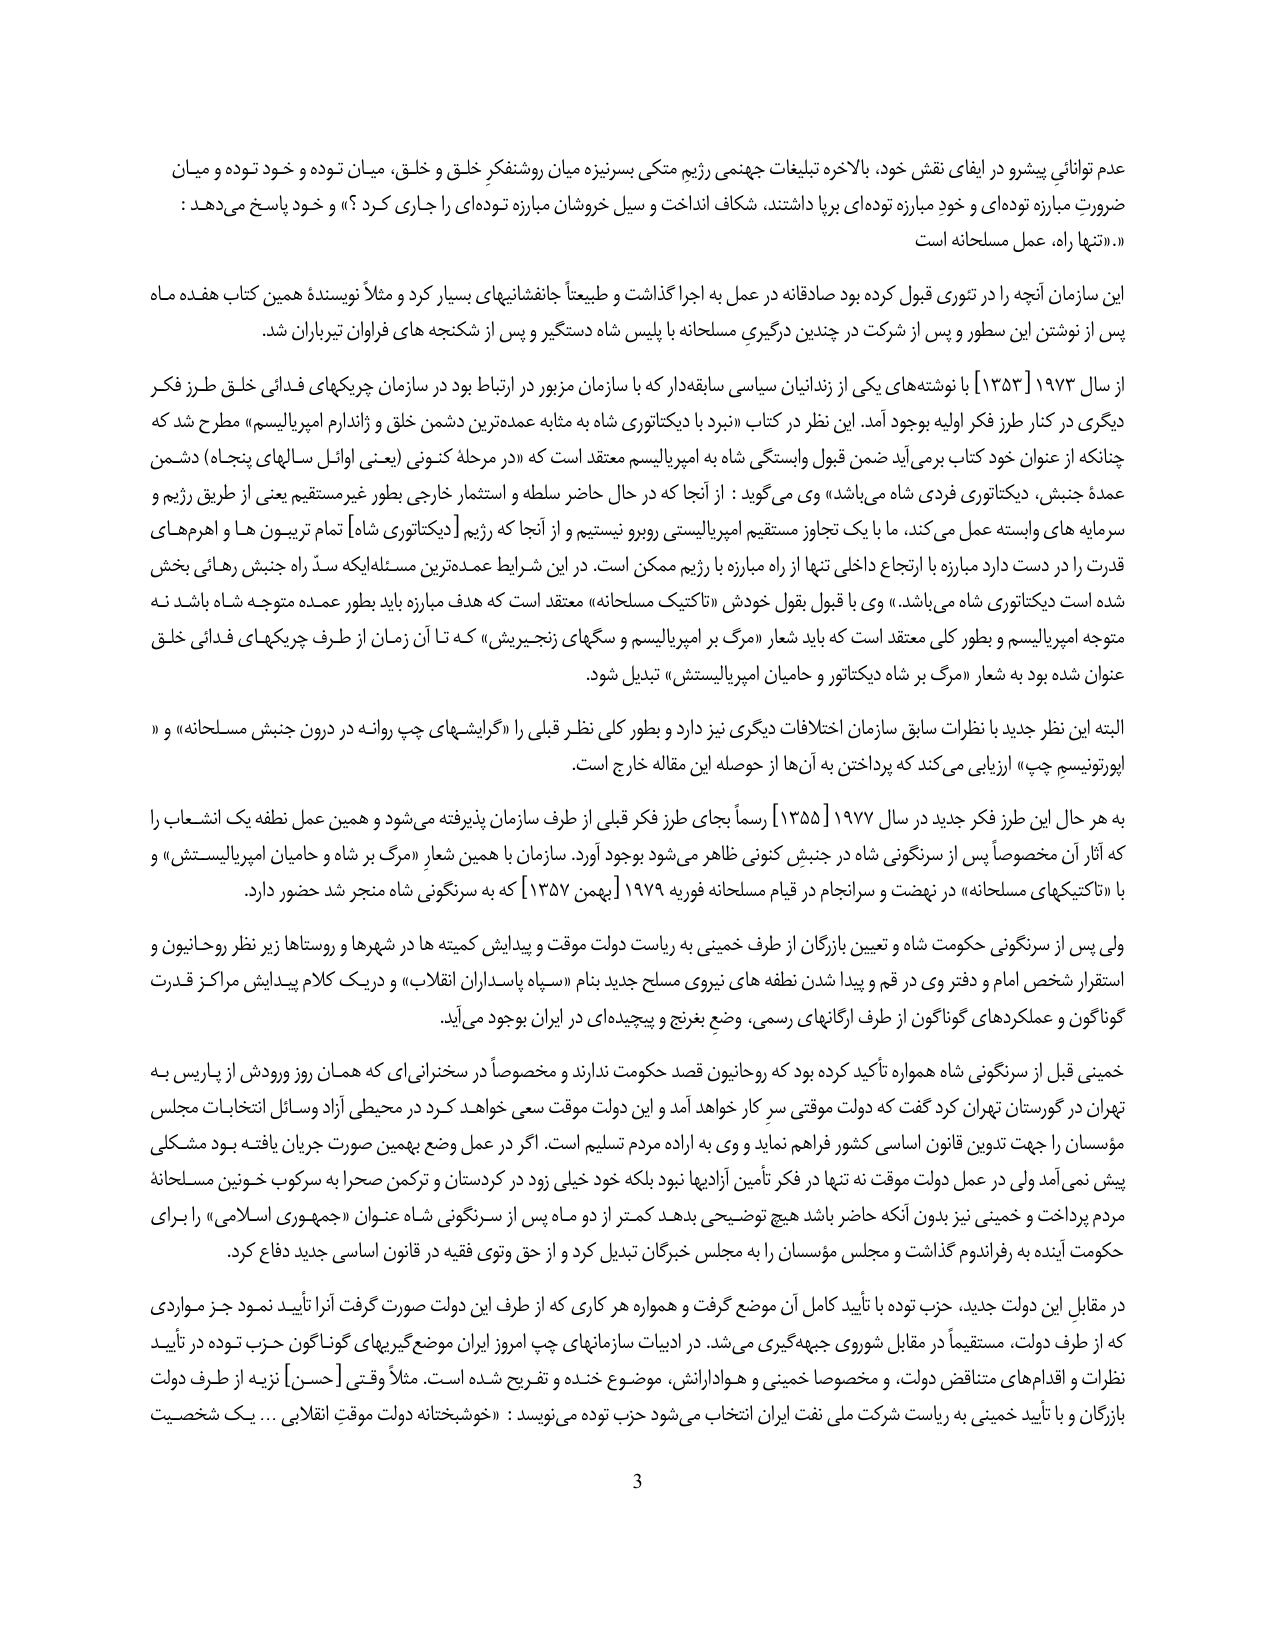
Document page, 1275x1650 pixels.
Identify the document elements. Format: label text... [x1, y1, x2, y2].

text به هر حال این طرز فکر جدید در سال ۱۹۷۷ [۱۳۵۵] رسماً بجای طرز فکر قبلی از طرف سازمان پذیرفته می‌شود و همین عمل نطفه یک انشعاب را که آثار آن مخصوصاً پس از سرنگونی شاه در جنبشِ کنونی ظاهر می‌شود بوجود آورد. سازمان با همین شعارِ «مرگ بر شاه و حامیان امپریالیستش» و با «تاکتیکهای مسلحانه» در نهضت و سرانجام در قیام مسلحانه فوریه ۱۹۷۹ [بهمن ۱۳۵۷] که به سرنگونی شاه منجر شد حضور دارد. [150, 800, 1125, 908]
text سازمان چریکهای فدائی خلق، تئوری خود را بر اساس تحلیلی قرار می‌داد که دقیقاً در مقابل آن تحلیل قرار داشت و طبعاً شیوه مبارزاتی وی نیز در نقطه مقابل شیوه مبارزاتی حزب توده قرار داشت. در اولین اثری که از این سازمان معروفیت پیدا کرد یعنی در کتاب «مبارزه مسلحانه، هم استراتژی هم تاکتیک» به تحلیل اوضاع ایران می‌پردازد و مخصوصاً در مورد تحولات ناشی از «انقلاب سفیدِ» شاه که نظر حزب توده را قبلاً دیدیم می‌گوید : «هدفِ باصطلاح ‪’انقلاب سفید‪’ عبارت بود از بسط نفوذ امپریالیسم در شهر و روستا» و در همین کتاب با تشریح تضاد اساسی کشور بعنوان تضاد خلق با امپریالیسم اعلام می‌کند که «هر تحولی باید این تضاد را حل کند» و باین ترتیب نشان می‌دهد که در چارچوبه نظام موجود هیچگونه رفرمیسم جای ندارد. در این میان شاه نیز بعنوان یک «سگ زنجیری» امپریالیسم تلقی می‌شود نه چیزی بیشتر؛ و گرچه مبارزه ضد امپریالیستی در آن مرحله با رژیم شاه صورت می‌گیرد ولی شاه مستقل از امپریالیسم برای این تئوری مفهومی ندارد و این تئوری سرنگونی شاه را حداکثر جز یک مرحله تاکتیکی جنبش نمی‌بیند و اساس مبارزه را بر مبارزه بر منافع امپریالیستی و سیستم امپریالیستی قرار می‌دهد و در مورد شیوه مبارزه می‌پرسد : «چگونه می‌توان آن جریانی را بنا نهاد که در مسیر آن توده بر خود، بر منافع واقعی خود، بر قدرتِ سهمگین و شکست ناپذیر خود واقف شود و به جریان مبارزه کشانده شود ؟ چگونه می‌توان در آن سدّ عظیم قدرتِ سرکوب کننده که اختناق و سرکوب مداوم، عقب ماندنِ رهبری و عدم توانائیِ پیشرو در ایفای نقش خود، بالاخره تبلیغات جهنمی رژیمِ متکی بسر‌نیزه میان روشنفکرِ خلق و خلق، میان توده و خود توده و میان ضرورتِ مبارزه توده‌ای و خودِ مبارزه توده‌ای برپا داشتند، شکاف انداخت و سیل خروشان مبارزه توده‌ای را جاری کرد ؟» و خود پاسخ می‌دهد : «تنها راه، عمل مسلحانه است.» [150, 150, 1125, 258]
text از سال ۱۹۷۳ [۱۳۵۳] با نوشته‌های یکی از زندانیان سیاسی سابقه‌دار که با سازمان مزبور در ارتباط بود در سازمان چریکهای فدائی خلق طرز فکر دیگری در کنار طرز فکر اولیه بوجود آمد. این نظر در کتاب «نبرد با دیکتاتوری شاه به مثابه عمده‌ترین دشمن خلق و ژاندارم امپریالیسم» مطرح شد که چنانکه از عنوان خود کتاب برمی‌آید ضمن قبول وابستگی شاه به امپریالیسم معتقد است که «در مرحلۀ کنونی (یعنی اوائل سالهای پنجاه) دشمن عمدۀ جنبش، دیکتاتوری فردی شاه می‌باشد» وی می‌گوید : از آنجا که در حال حاضر سلطه و استثمار خارجی بطور غیر‌مستقیم یعنی از طریق رژیم و سرمایه های وابسته عمل می‌کند، ما با یک تجاوز مستقیم امپریالیستی روبرو نیستیم و از آنجا که رژیم [دیکتاتوری شاه] تمام تریبون ها و اهرم‌های قدرت را در دست دارد مبارزه با ارتجاع داخلی تنها از راه مبارزه با رژیم ممکن است. در این شرایط عمده‌ترین مسئله‌ایکه سدّ راه جنبش رهائی بخش شده است دیکتاتوری شاه می‌باشد.» وی با قبول بقول خودش «تاکتیک مسلحانه» معتقد است که هدف مبارزه باید بطور عمده متوجه شاه باشد نه متوجه امپریالیسم و بطور کلی معتقد است که باید شعار «مرگ بر امپریالیسم و سگهای زنجیریش» که تا آن زمان از طرف چریکهای فدائی خلق عنوان شده بود به شعار «مرگ بر شاه دیکتاتور و حامیان امپریالیستش» تبدیل شود. [150, 367, 1125, 692]
text این سازمان آنچه را در تئوری قبول کرده بود صادقانه در عمل به اجرا گذاشت و طبیعتاً جانفشانیهای بسیار کرد و مثلاً نویسندۀ همین کتاب هفده ماه پس از نوشتن این سطور و پس از شرکت در چندین درگیری‌ِ مسلحانه با پلیس شاه دستگیر و پس از شکنجه های فراوان تیرباران شد. [150, 276, 1125, 349]
text ولی پس از سرنگونی حکومت شاه و تعیین بازرگان از طرف خمینی به ریاست دولت موقت و پیدایش کمیته ها در شهرها و روستاها زیر نظر روحانیون و استقرار شخص امام و دفتر وی در قم و پیدا شدن نطفه های نیروی مسلح جدید بنام «سپاه پاسداران انقلاب» و دریک کلام پیدایش مراکز قدرت گوناگون و عملکردهای گوناگون از طرف ارگانهای رسمی، وضعِ بغرنج و پیچیده‌ای در ایران بوجود می‌آید. [150, 926, 1125, 1035]
text البته این نظر جدید با نظرات سابق سازمان اختلافات دیگری نیز دارد و بطور کلی نظر قبلی را «گرایشهای چپ روانه در درون جنبش مسلحانه» و « اپورتونیسمِ چپ» ارزیابی می‌کند که پرداختن به آن‌ها از حوصله این مقاله خارج است. [150, 710, 1125, 782]
text در مقابلِ این دولت جدید، حزب توده با تأیید کامل آن موضع گرفت و همواره هر کاری که از طرف این دولت صورت گرفت آنرا تأیید نمود جز مواردی که از طرف دولت، مستقیماً در مقابل شوروی جبهه‌گیری می‌شد. در ادبیات سازمانهای چپ امروز ایران موضع‌گیریهای گوناگون حزب توده در تأیید نظرات و اقدام‌های متناقض دولت، و مخصوصا خمینی و هوادارانش، موضوع خنده و تفریح شده است. مثلاً وقتی [حسن] نزیه از طرف دولت بازرگان و با تأیید خمینی به ریاست شرکت ملی نفت ایران انتخاب می‌شود حزب توده می‌نویسد : «خوشبختانه دولت موقتِ انقلابی … یک شخصیت سرشناس ملی نظیر آقای نزیه را به ریاست این شرکت منصوب کرده است. این انتصاب امید و انتظار بر‌می‌انگیزد.» (مردم ۲۰ اسفند ۱۳۵۷) و وقتی که بین نزیه و هواداران خمینی اختلاف پیش می‌آید و بدنبال آن نزیه برکنار می‌شود حزب توده نیز شدیداً به انتقاد از نزیه می‌پردازد و می‌گوید ما از همان اول با نزیه مخالف بودیم. حزب توده این رفتار خود را همواره چنین توجیه می‌کند : «اگر پرولتاریا …. سمت اصلی خود را متوجه خرده‌بورژوازی کند، یعنی متحدین خود را بکوبد، بسود چه نیروهائی عمل کرده است … جز این است که در سنگر امپریالیسم، بورژوازی لیبرال و سازشکار ؟» (مردم ۲۱ خرداد ۱۳۵۸) [150, 1287, 1125, 1432]
text خمینی قبل از سرنگونی شاه همواره تأکید کرده بود که روحانیون قصد حکومت ندارند و مخصوصاً در سخنرانی‌ای که همان روز ورودش از پاریس به تهران در گورستان تهران کرد گفت که دولت موقتی سرِ کار خواهد آمد و این دولت موقت سعی خواهد کرد در محیطی آزاد وسائل انتخابات مجلس مؤسسان را جهت تدوین قانون اساسی کشور فراهم نماید و وی به اراده مردم تسلیم است. اگر در عمل وضع بهمین صورت جریان یافته بود مشکلی پیش نمی‌آمد ولی در عمل دولت موقت نه تنها در فکر تأمین آزادیها نبود بلکه خود خیلی زود در کردستان و ترکمن صحرا به سرکوب خونین مسلحانۀ مردم پرداخت و خمینی نیز بدون آنکه حاضر باشد هیچ توضیحی بدهد کمتر از دو ماه پس از سرنگونی شاه عنوان «جمهوری اسلامی» را برای حکومت آینده به رفراندوم گذاشت و مجلس مؤسسان را به مجلس خبرگان تبدیل کرد و از حق وتوی فقیه در قانون اساسی جدید دفاع کرد. [150, 1053, 1125, 1269]
